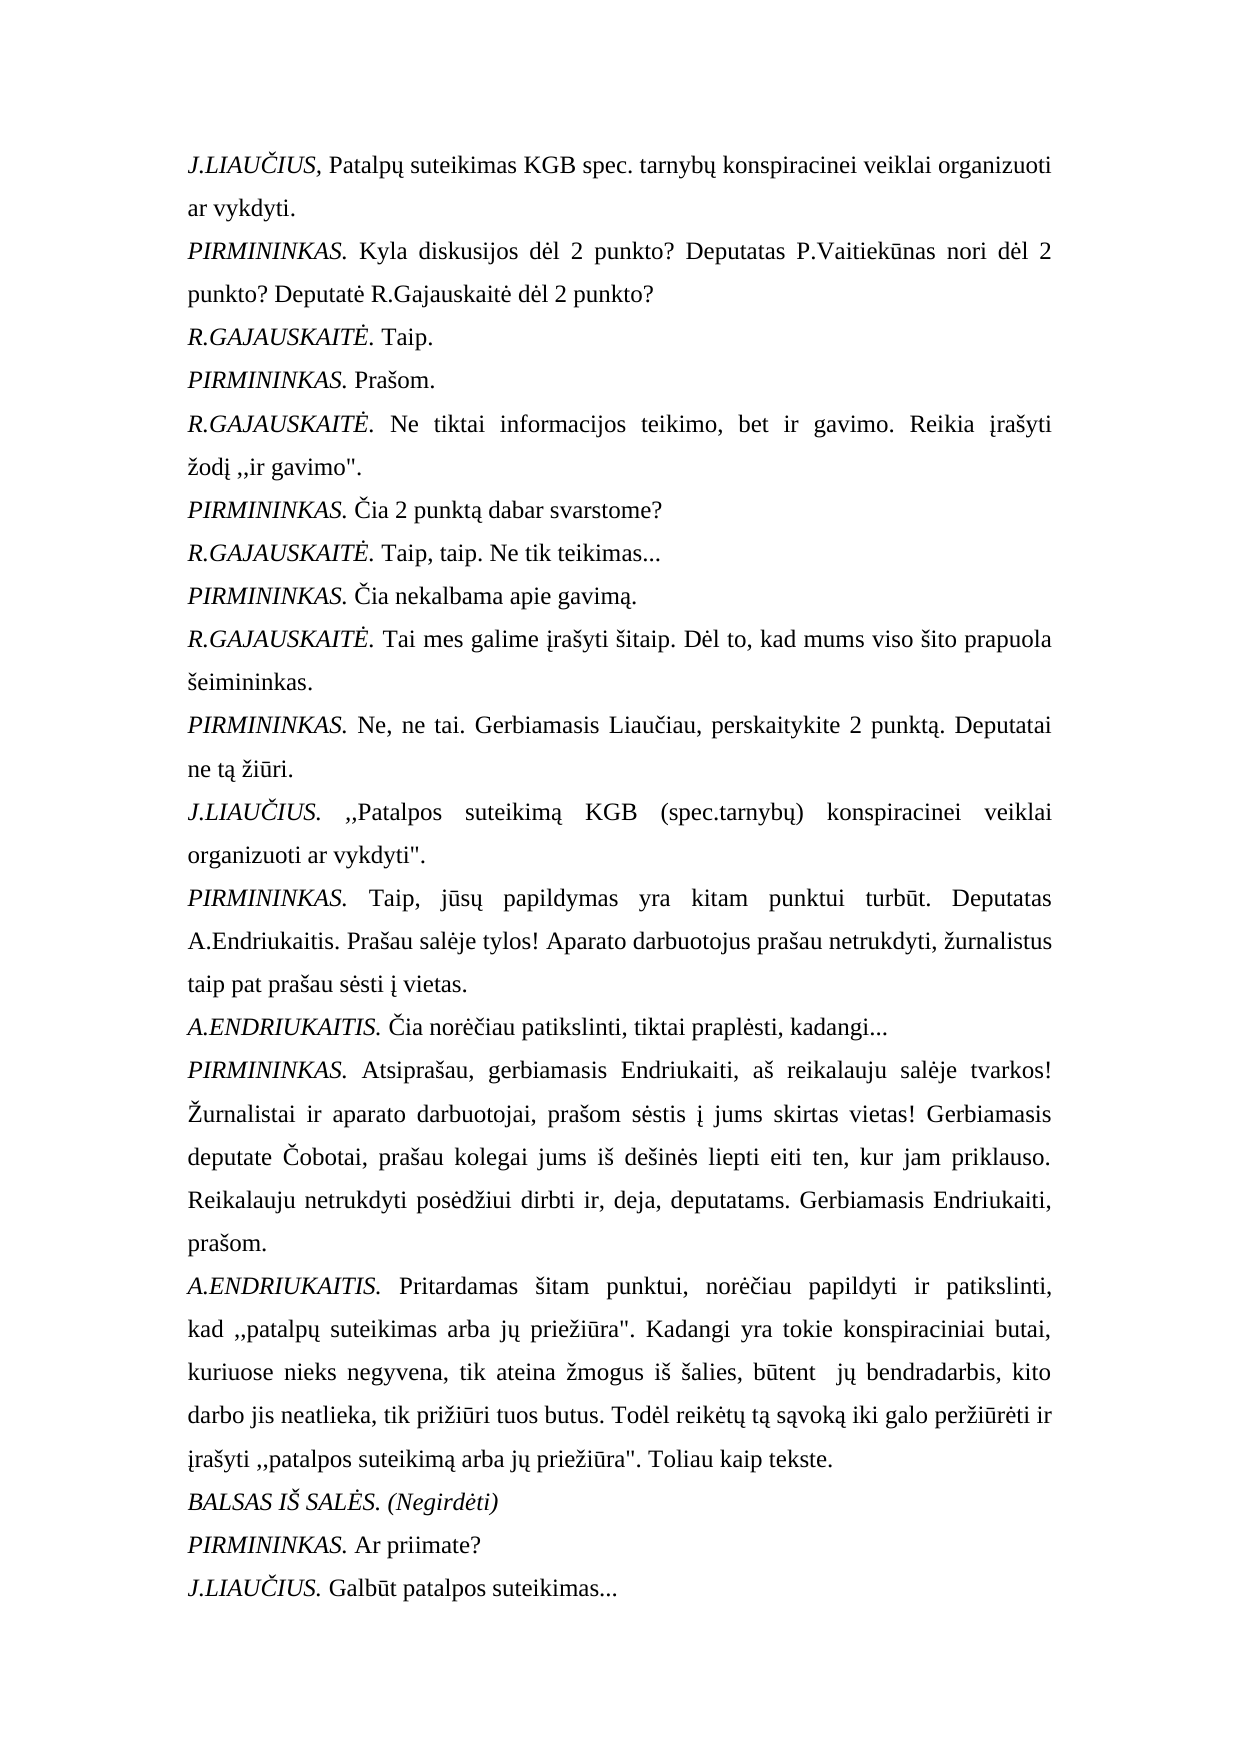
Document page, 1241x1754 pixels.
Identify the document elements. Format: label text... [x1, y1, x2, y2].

text PIRMININKAS. Kyla diskusijos dėl 2 punkto? Deputatas P.Vaitiekūnas nori dėl 2 punkto? Deputatė R.Gajauskaitė dėl 2 punkto? [187, 236, 1053, 308]
text J.LIAUČIUS. Galbūt patalpos suteikimas... [187, 1573, 1053, 1602]
text PIRMININKAS. Čia nekalbama apie gavimą. [187, 581, 1053, 610]
text PIRMININKAS. Ne, ne tai. Gerbiamasis Liaučiau, perskaitykite 2 punktą. Deputatai ne tą žiūri. [187, 711, 1053, 782]
text PIRMININKAS. Čia 2 punktą dabar svarstome? [187, 495, 1053, 524]
text R.GAJAUSKAITĖ. Tai mes galime įrašyti šitaip. Dėl to, kad mums viso šito prapuola šeimininkas. [187, 624, 1053, 696]
text PIRMININKAS. Taip, jūsų papildymas yra kitam punktui turbūt. Deputatas A.Endriukaitis. Prašau salėje tylos! Aparato darbuotojus prašau netrukdyti, žurnalistus taip pat prašau sėsti į vietas. [187, 883, 1053, 998]
text PIRMININKAS. Ar priimate? [187, 1530, 1053, 1559]
text R.GAJAUSKAITĖ. Ne tiktai informacijos teikimo, bet ir gavimo. Reikia įrašyti žodį ,,ir gavimo". [187, 409, 1053, 481]
text J.LIAUČIUS. ,,Patalpos suteikimą KGB (spec.tarnybų) konspiracinei veiklai organizuoti ar vykdyti". [187, 797, 1053, 869]
text PIRMININKAS. Atsiprašau, gerbiamasis Endriukaiti, aš reikalauju salėje tvarkos! Žurnalistai ir aparato darbuotojai, prašom sėstis į jums skirtas vietas! Gerbiamasis deputate Čobotai, prašau kolegai jums iš dešinės liepti eiti ten, kur jam priklauso. Reikalauju netrukdyti posėdžiui dirbti ir, deja, deputatams. Gerbiamasis Endriukaiti, prašom. [187, 1056, 1053, 1257]
text R.GAJAUSKAITĖ. Taip, taip. Ne tik teikimas... [187, 538, 1053, 567]
text J.LIAUČIUS, Patalpų suteikimas KGB spec. tarnybų konspiracinei veiklai organizuoti ar vykdyti. [187, 150, 1053, 222]
text PIRMININKAS. Prašom. [187, 366, 1053, 394]
text BALSAS IŠ SALĖS. (Negirdėti) [187, 1487, 1053, 1516]
text A.ENDRIUKAITIS. Pritardamas šitam punktui, norėčiau papildyti ir patikslinti, kad ,,patalpų suteikimas arba jų priežiūra". Kadangi yra tokie konspiraciniai butai, kuriuose nieks negyvena, tik ateina žmogus iš šalies, būtent jų bendradarbis, kito darbo jis neatlieka, tik prižiūri tuos butus. Todėl reikėtų tą sąvoką iki galo peržiūrėti ir įrašyti ,,patalpos suteikimą arba jų priežiūra". Toliau kaip tekste. [187, 1271, 1053, 1472]
text A.ENDRIUKAITIS. Čia norėčiau patikslinti, tiktai praplėsti, kadangi... [187, 1012, 1053, 1041]
text R.GAJAUSKAITĖ. Taip. [187, 322, 1053, 351]
